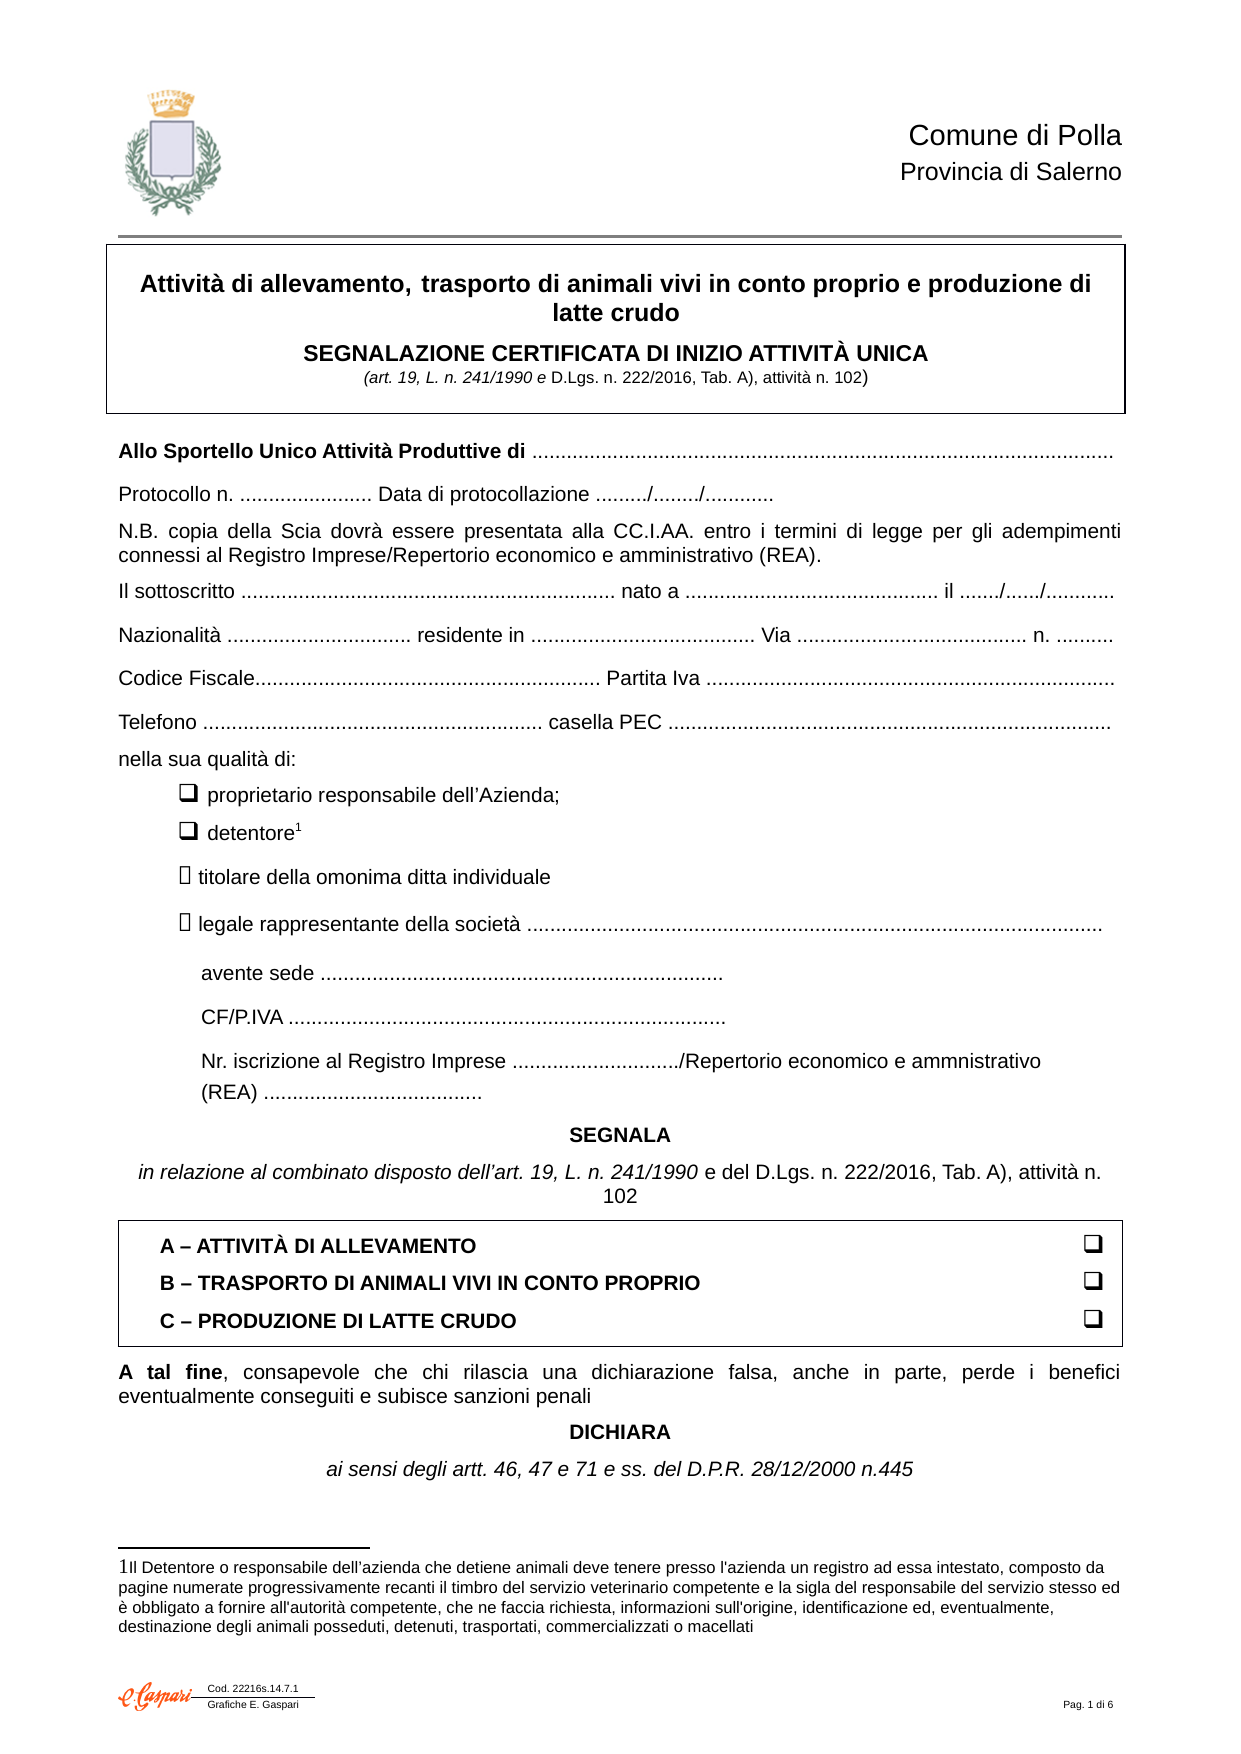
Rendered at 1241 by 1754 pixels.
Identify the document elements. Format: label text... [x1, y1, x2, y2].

text CF/P.IVA ............................................................................ [201, 1005, 1122, 1029]
text Protocollo n. ....................... Data di protocollazione ........./......../............ [118, 482, 1122, 506]
text Comune di Polla [118, 118, 1122, 152]
text N.B. copia della Scia dovrà essere presentata alla CC.I.AA. entro i termini di legge per gli adempimenti connessi al Registro Imprese/Repertorio economico e amministrativo (REA). [118, 518, 1122, 566]
text Provincia di Salerno [118, 157, 1122, 185]
text DICHIARA [118, 1420, 1122, 1444]
table_header Attività di allevamento, trasporto di animali vivi in conto proprio e produzione di latte crudo SEGNALAZIONE CERTIFICATA DI INIZIO ATTIVITÀ UNICA (art. 19, L. n. 241/1990 e D.Lgs. n. 222/2016, Tab. A), attività n. 102) [107, 245, 1124, 412]
table_header A – ATTIVITÀ DI ALLEVAMENTO  B – TRASPORTO DI ANIMALI VIVI IN CONTO PROPRIO  C – PRODUZIONE DI LATTE CRUDO  [119, 1221, 1122, 1346]
text  legale rappresentante della società .................................................................................................... [177, 904, 1122, 938]
text Telefono ........................................................... casella PEC ............................................................................. [118, 710, 1122, 734]
text avente sede ...................................................................... [201, 961, 1122, 985]
picture [118, 1682, 192, 1711]
text SEGNALA [118, 1123, 1122, 1147]
text nella sua qualità di: [118, 746, 1122, 770]
text  detentore [177, 820, 1122, 845]
text  titolare della omonima ditta individuale [177, 858, 1122, 892]
text Codice Fiscale............................................................ Partita Iva ....................................................................... [118, 666, 1122, 690]
text A tal fine, consapevole che chi rilascia una dichiarazione falsa, anche in parte, perde i benefici eventualmente conseguiti e subisce sanzioni penali [118, 1360, 1122, 1408]
text Nr. iscrizione al Registro Imprese ............................./Repertorio economico e ammnistrativo (REA) ...................................... [201, 1048, 1122, 1103]
text  proprietario responsabile dell’Azienda; [177, 783, 1122, 808]
text ai sensi degli artt. 46, 47 e 71 e ss. del D.P.R. 28/12/2000 n.445 [118, 1457, 1122, 1481]
picture [122, 87, 224, 118]
text Nazionalità ................................ residente in ....................................... Via ........................................ n. .......... [118, 623, 1122, 647]
text Allo Sportello Unico Attività Produttive di ..................................................................................................... [118, 438, 1122, 462]
picture [122, 185, 224, 219]
text Il sottoscritto ................................................................. nato a ............................................ il ......./....../............ [118, 579, 1122, 603]
text in relazione al combinato disposto dell’art. 19, L. n. 241/1990 e del D.Lgs. n. 222/2016, Tab. A), attività n. 102 [118, 1160, 1122, 1208]
text Il Detentore o responsabile dell’azienda che detiene animali deve tenere presso l'azienda un registro ad essa intestato, composto da pagine numerate progressivamente recanti il timbro del servizio veterinario competente e la sigla del responsabile del servizio stesso ed è obbligato a fornire all'autorità competente, che ne faccia richiesta, informazioni sull'origine, identificazione ed, eventualmente, destinazione degli animali posseduti, detenuti, trasportati, commercializzati o macellati [118, 1554, 1122, 1636]
picture [122, 152, 224, 157]
